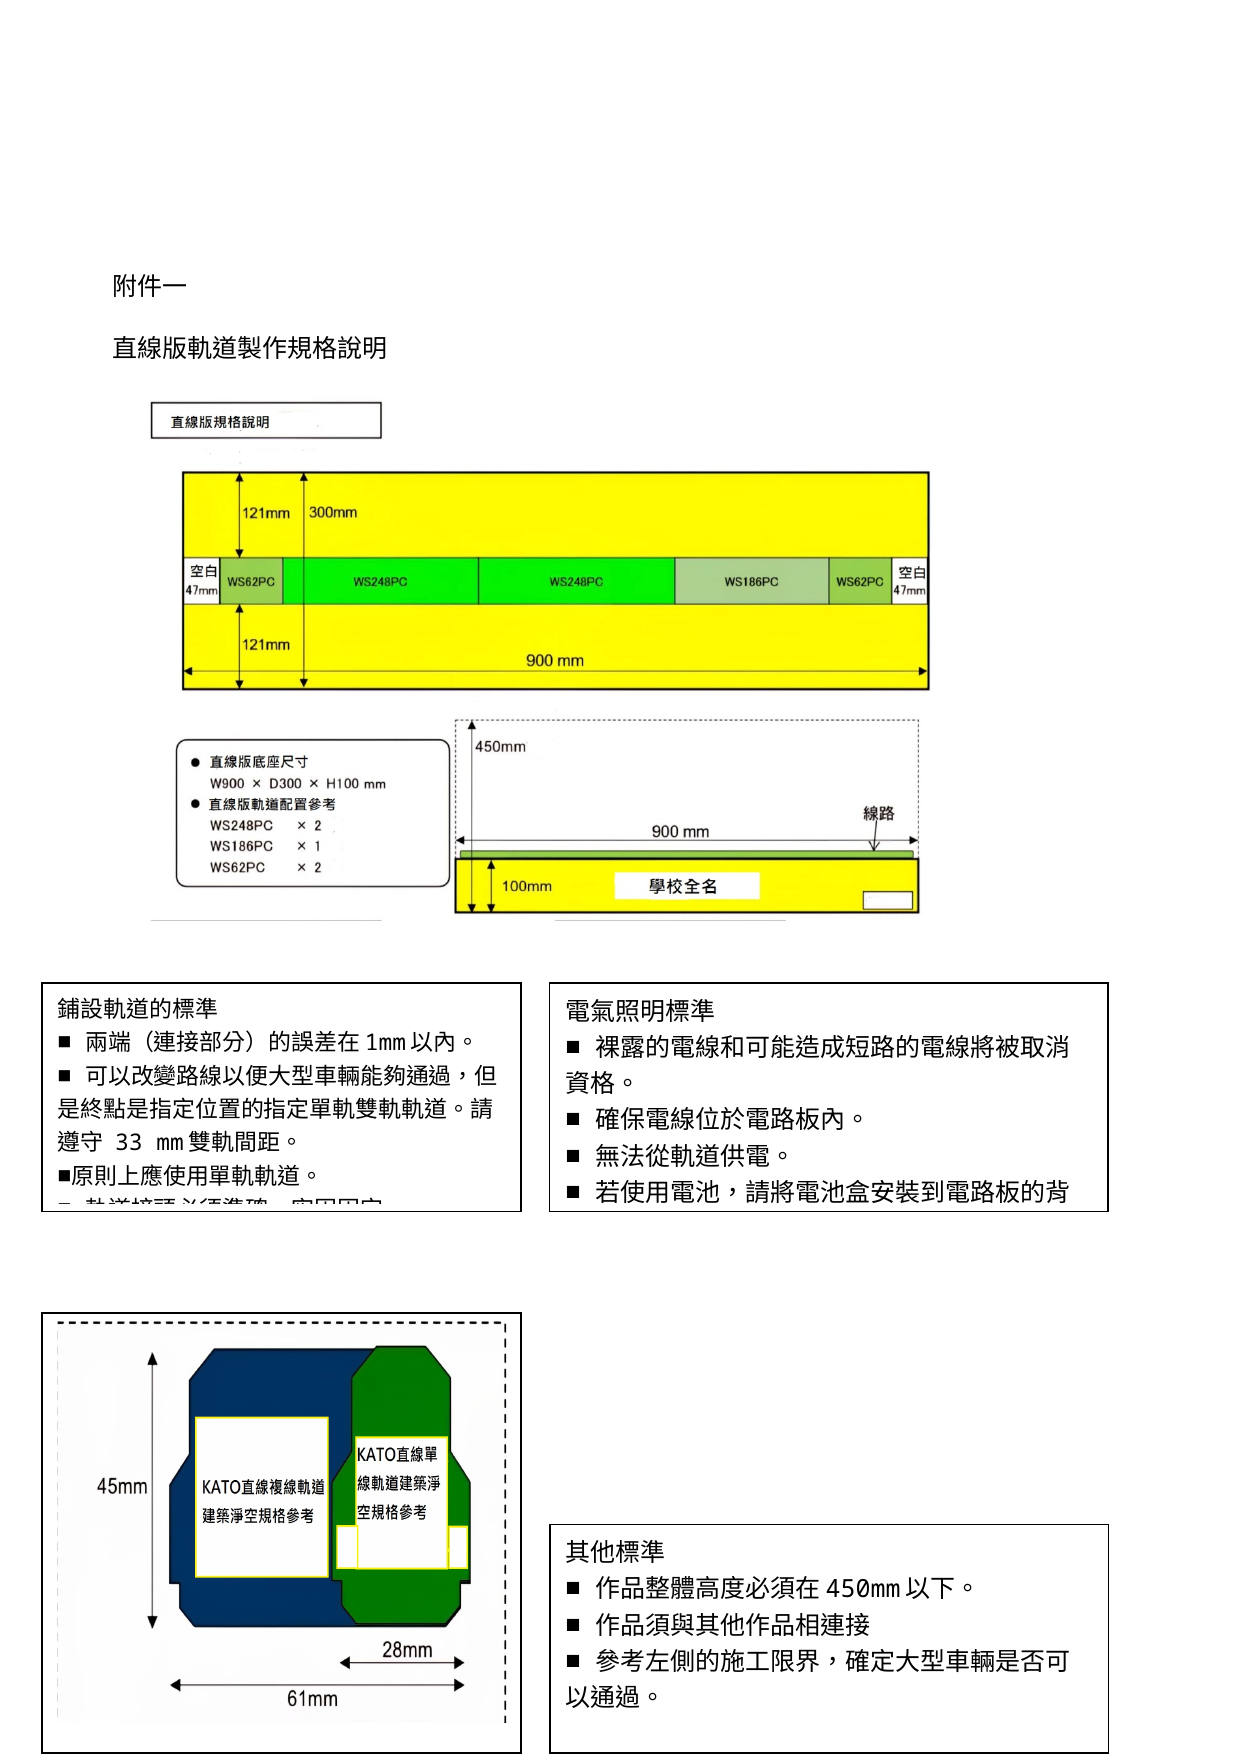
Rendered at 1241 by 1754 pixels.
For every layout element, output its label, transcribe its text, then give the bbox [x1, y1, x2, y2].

text 直線版軌道製作規格說明 [112, 305, 1128, 367]
text ■ 軌道接頭必須準確、牢固固定。 [57, 1191, 505, 1203]
text ■ 作品須與其他作品相連接 [565, 1605, 1092, 1641]
text ■ 確保電線位於電路板內。 [565, 1100, 1092, 1136]
text ■ 可以改變路線以便大型車輛能夠通過，但是終點是指定位置的指定單軌雙軌軌道。請遵守 33 mm雙軌間距。 [57, 1058, 505, 1157]
text ■ 參考左側的施工限界，確定大型車輛是否可以通過。 [565, 1641, 1092, 1714]
text 附件一 [112, 242, 1128, 305]
text ■ 作品整體高度必須在450mm以下。 [565, 1569, 1092, 1605]
text ■ 若使用電池，請將電池盒安裝到電路板的背面。並確保任何人都可以拆裝電池。 [565, 1172, 1092, 1203]
text ■ 無法從軌道供電。 [565, 1136, 1092, 1172]
text 鋪設軌道的標準 [57, 991, 505, 1024]
text 電氣照明標準 [565, 991, 1092, 1027]
text ■原則上應使用單軌軌道。 [57, 1157, 505, 1191]
text ■ 兩端（連接部分）的誤差在1mm以內。 [57, 1024, 505, 1058]
text ■ 裸露的電線和可能造成短路的電線將被取消資格。 [565, 1027, 1092, 1100]
text 其他標準 [565, 1533, 1092, 1569]
